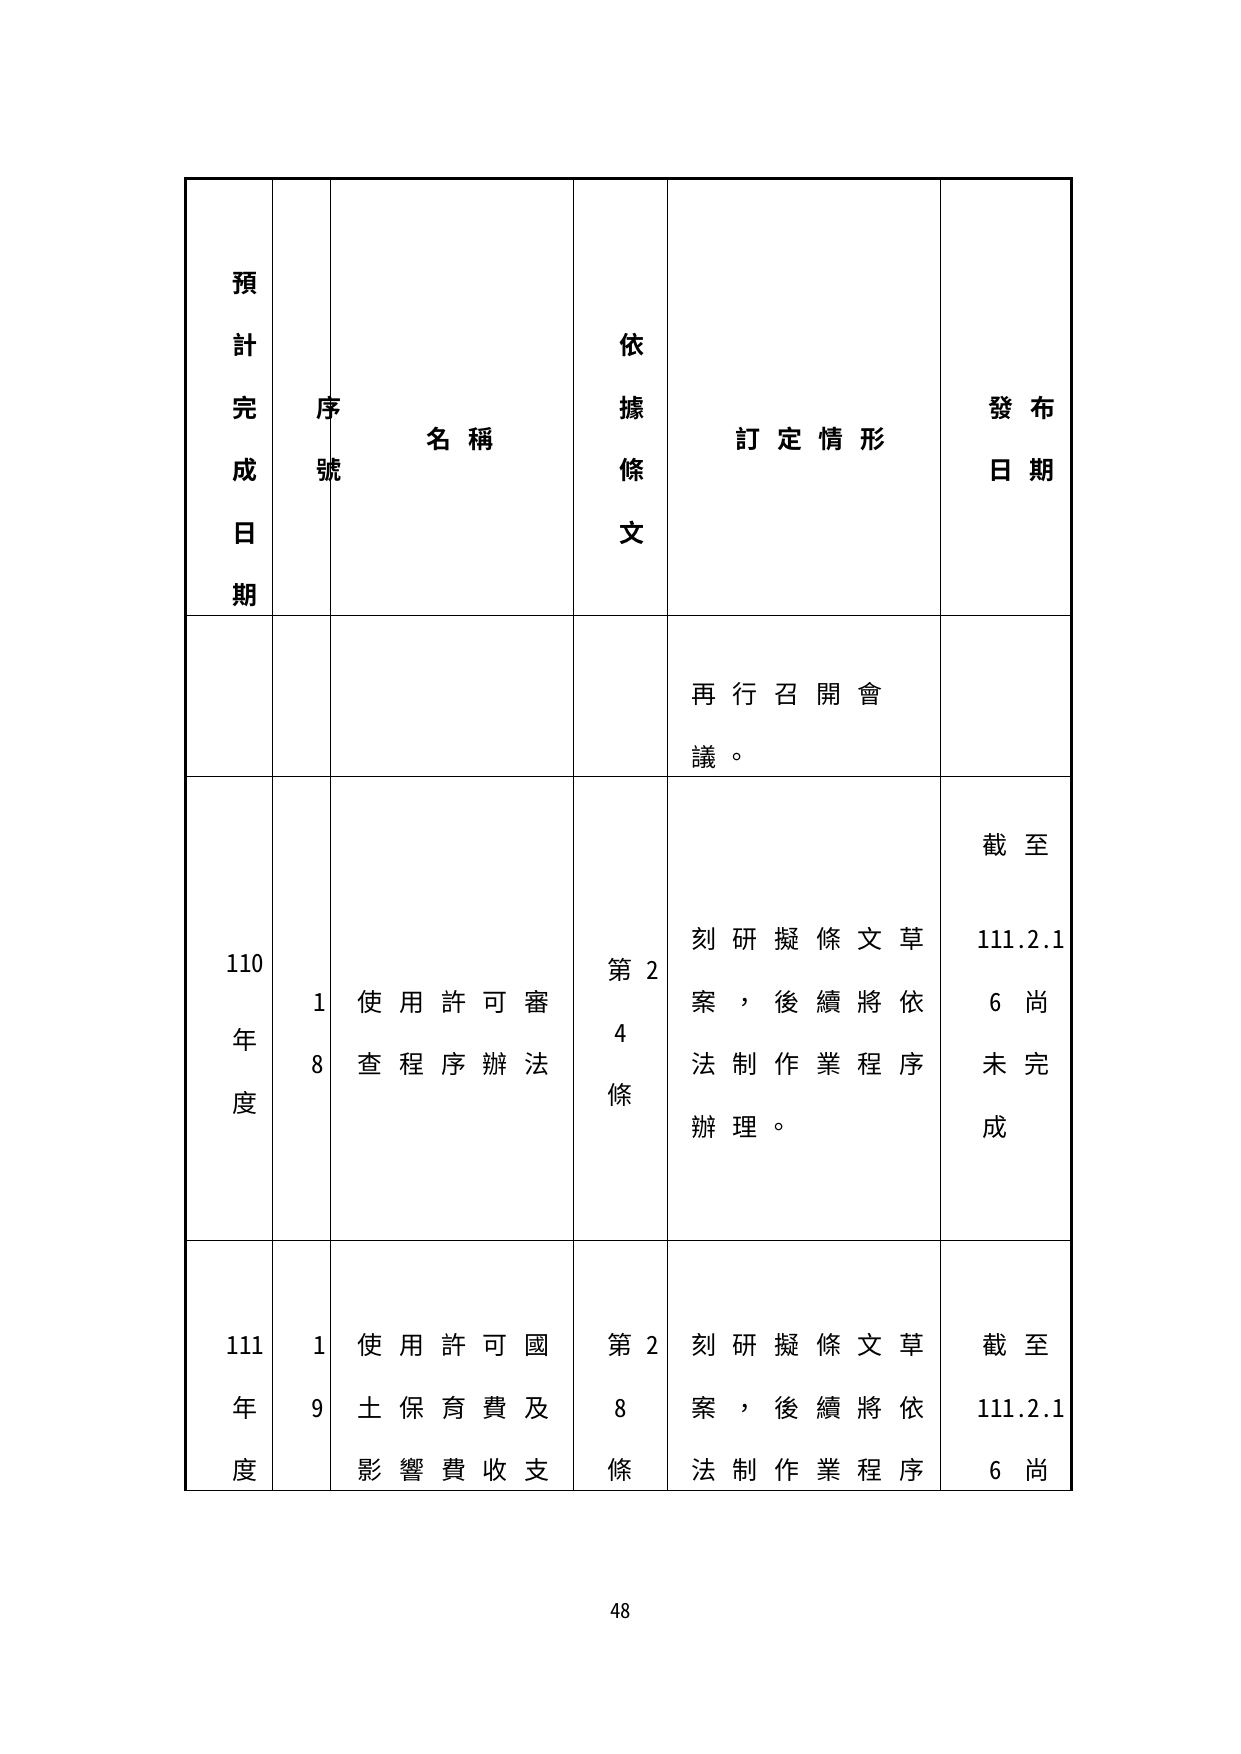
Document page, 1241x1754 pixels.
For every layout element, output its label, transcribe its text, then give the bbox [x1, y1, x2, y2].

table_cell 截至 111.2.16尚未完成 [941, 777, 1070, 1240]
table_cell 使用許可國土保育費及影響費收支 [331, 1241, 573, 1490]
table_cell [273, 616, 330, 776]
table_cell 刻研擬條文草案，後續將依法制作業程序辦理。 [668, 777, 940, 1240]
table_cell 第24條 [574, 777, 667, 1240]
table_cell 111 年度 [187, 1241, 272, 1490]
table_cell [331, 616, 573, 776]
table_header 預計完成日期 [187, 180, 272, 615]
table_cell 刻研擬條文草案，後續將依法制作業程序 [668, 1241, 940, 1490]
table_header 發布日期 [941, 180, 1070, 615]
table_cell 再行召開會議。 [668, 616, 940, 776]
table_header 序號 [273, 180, 330, 615]
table_cell 使用許可審查程序辦法 [331, 777, 573, 1240]
table_cell 18 [273, 777, 330, 1240]
table_cell [574, 616, 667, 776]
table_header 名稱 [331, 180, 573, 615]
table_cell [941, 616, 1070, 776]
table_cell 19 [273, 1241, 330, 1490]
table_cell 110 年度 [187, 777, 272, 1240]
table_cell 第28條 [574, 1241, 667, 1490]
table_cell 截至 111.2.16尚 [941, 1241, 1070, 1490]
table_cell [187, 616, 272, 776]
table_header 訂定情形 [668, 180, 940, 615]
table_header 依據 條文 [574, 180, 667, 615]
